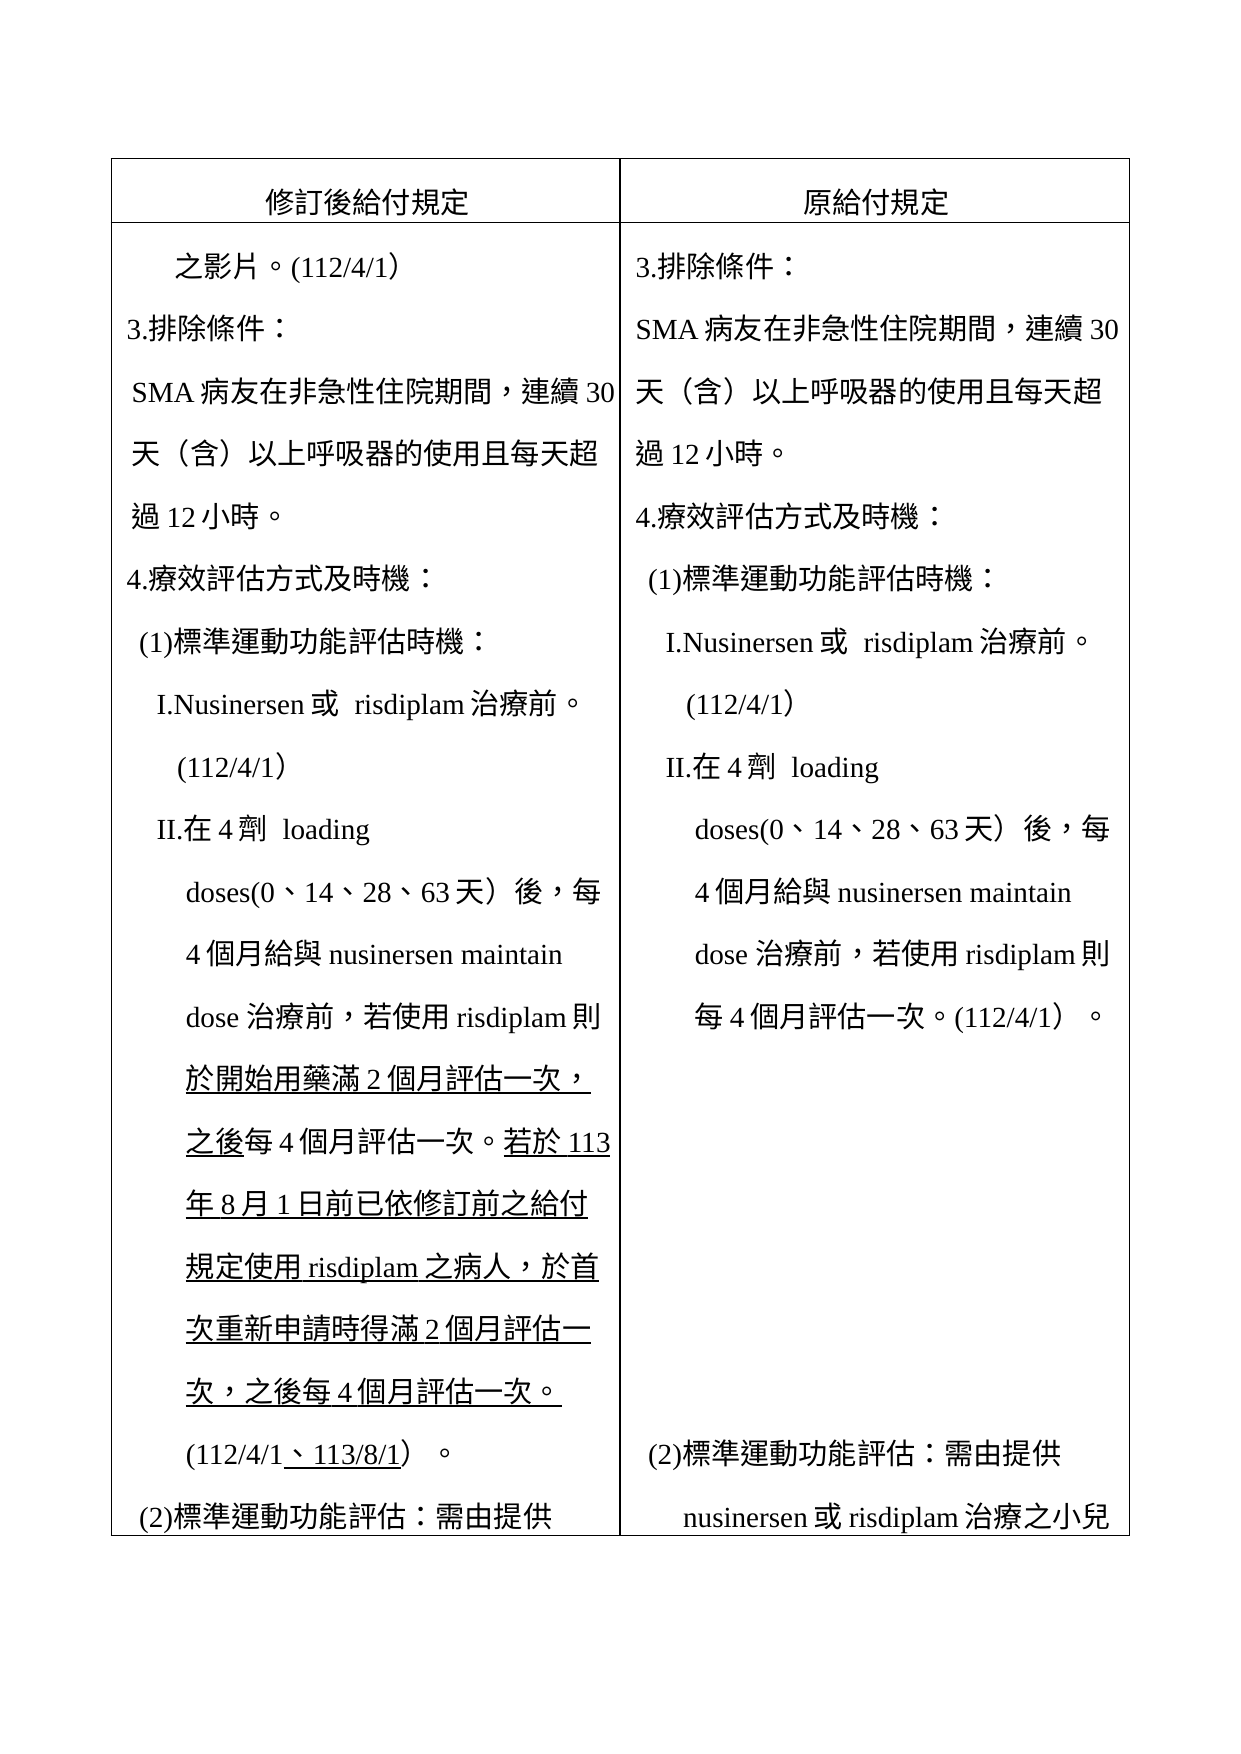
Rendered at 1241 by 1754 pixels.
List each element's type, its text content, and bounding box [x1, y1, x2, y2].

table_cell 3.排除條件： SMA病友在非急性住院期間，連續30天（含）以上呼吸器的使用且每天超過12小時。 4.療效評估方式及時機： (1)標準運動功能評估時機： I.Nusinersen或 risdiplam治療前。(112/4/1） II.在4劑 loading doses(0、14、28、63天）後，每4個月給與nusinersen maintain dose 治療前，若使用risdiplam則每4個月評估一次。(112/4/1）。 (2)標準運動功能評估：需由提供nusinersen或risdiplam治療之小兒 [621, 223, 1129, 1535]
table_header 修訂後給付規定 [112, 159, 619, 222]
table_cell 之影片。(112/4/1） 3.排除條件： SMA病友在非急性住院期間，連續30天（含）以上呼吸器的使用且每天超過12小時。 4.療效評估方式及時機： (1)標準運動功能評估時機： I.Nusinersen或 risdiplam治療前。(112/4/1） II.在4劑 loading doses(0、14、28、63天）後，每4個月給與nusinersen maintain dose 治療前，若使用risdiplam則於開始用藥滿2個月評估一次，之後每4個月評估一次。若於113年8月1日前已依修訂前之給付規定使用risdiplam之病人，於首次重新申請時得滿2個月評估一次，之後每4個月評估一次。(112/4/1、113/8/1）。 (2)標準運動功能評估：需由提供 [112, 223, 619, 1535]
table_header 原給付規定 [621, 159, 1129, 222]
